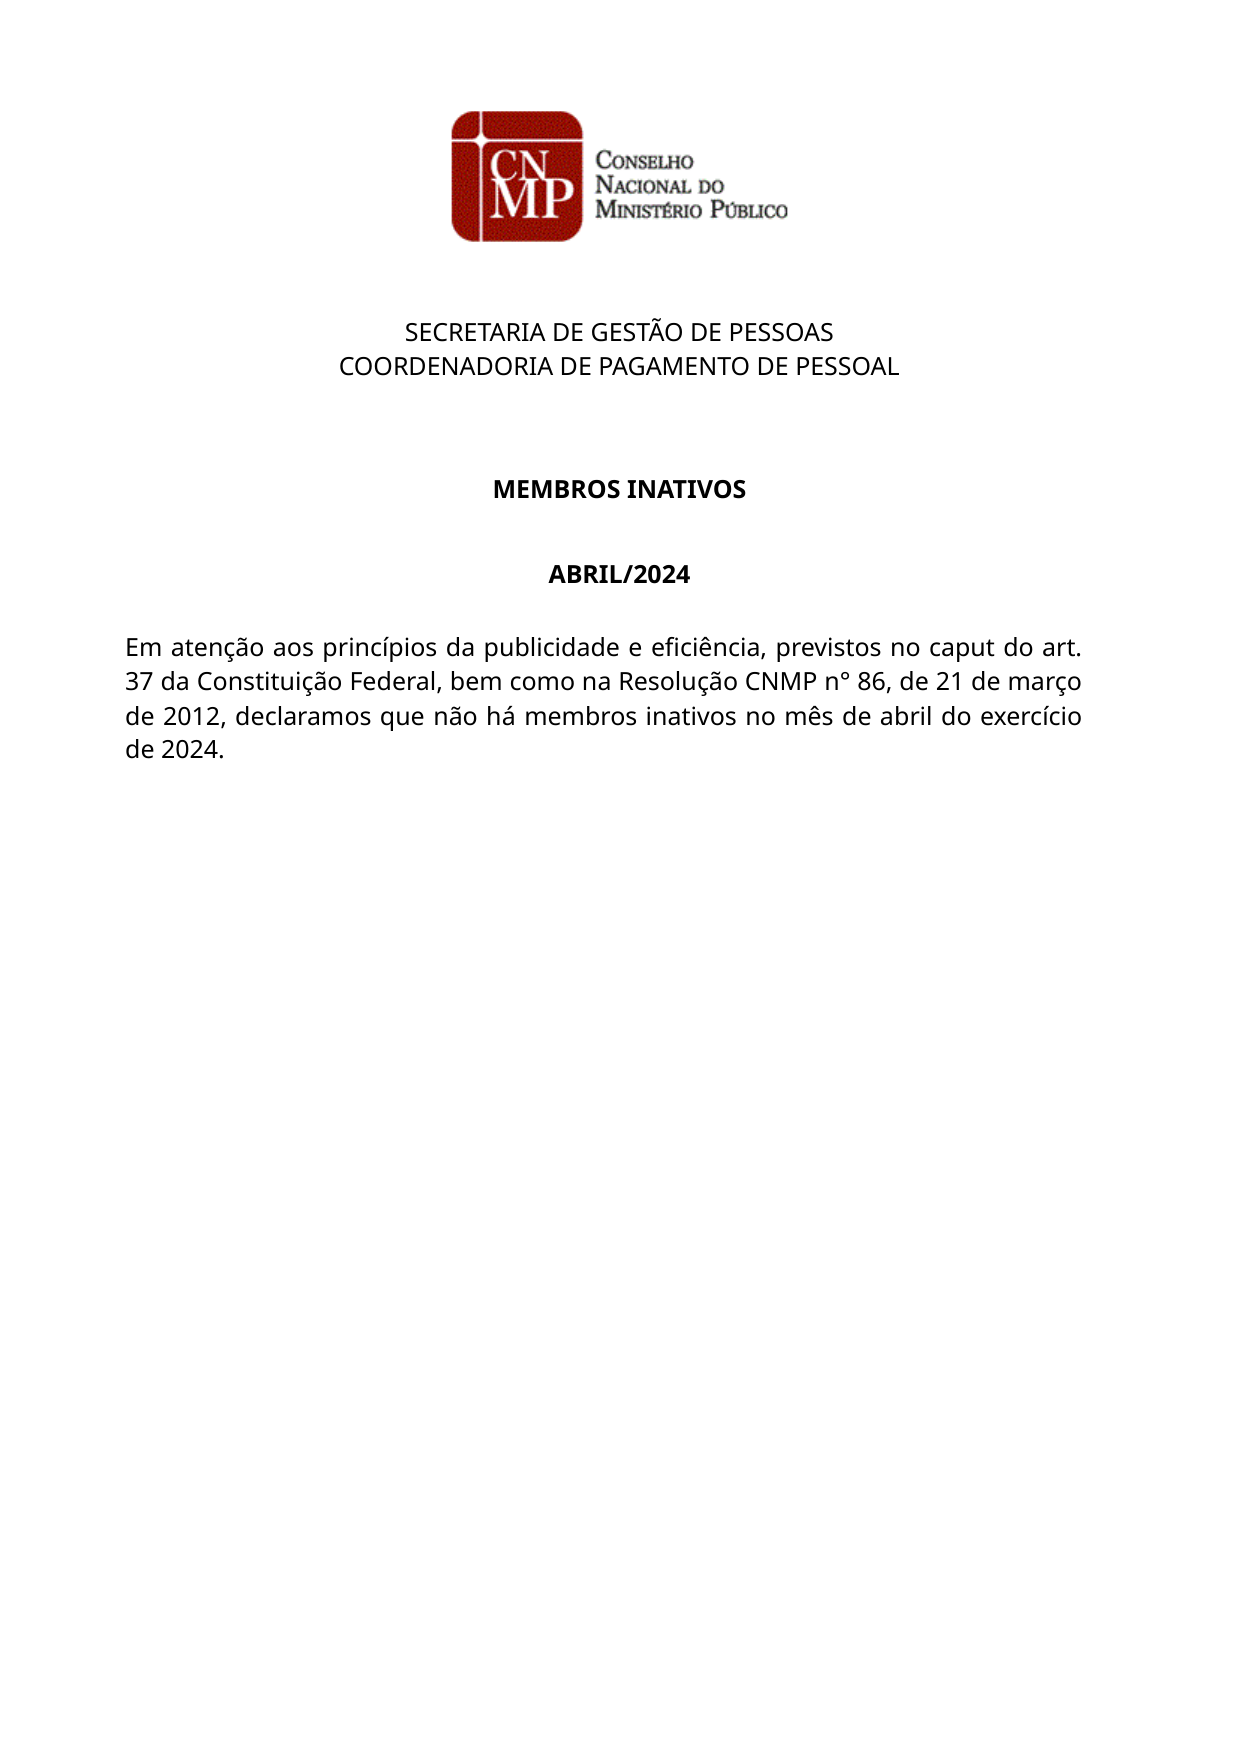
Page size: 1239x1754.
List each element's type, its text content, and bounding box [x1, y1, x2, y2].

table_cell [41, 518, 125, 556]
table_cell [41, 105, 125, 247]
table_cell [0, 248, 41, 315]
table_cell [1198, 556, 1239, 589]
table_cell [0, 590, 41, 630]
table_cell [1083, 518, 1198, 556]
table_cell ABRIL/2024 [41, 556, 1198, 589]
table_cell [1198, 630, 1239, 769]
table_cell [0, 518, 41, 556]
table_cell Em atenção aos princípios da publicidade e eficiência, previstos no caput do art. 37 da Constituição Federal, bem como na Resolução CNMP n° 86, de 21 de março de 2012, declaramos que não há membros inativos no mês de abril do exercício de 2024. [125, 630, 1083, 769]
table_cell [41, 630, 125, 769]
table_cell MEMBROS INATIVOS [41, 461, 1198, 517]
table_cell [0, 386, 41, 461]
table_cell [125, 248, 434, 315]
table_cell [434, 518, 802, 556]
table_cell [125, 105, 434, 247]
table_header [434, 0, 802, 105]
table_cell [41, 386, 125, 461]
table_cell [1198, 518, 1239, 556]
table_cell [125, 386, 434, 461]
table_header [0, 0, 41, 105]
table_cell [1198, 461, 1239, 517]
table_header [1083, 0, 1198, 105]
table_cell [434, 386, 802, 461]
table_cell [125, 518, 434, 556]
table_cell SECRETARIA DE GESTÃO DE PESSOAS COORDENADORIA DE PAGAMENTO DE PESSOAL [41, 315, 1198, 386]
table_cell [802, 248, 1083, 315]
table_cell [125, 590, 434, 630]
table_cell [1083, 386, 1198, 461]
table_header [125, 0, 434, 105]
table_cell [802, 518, 1083, 556]
table_cell [0, 461, 41, 517]
table_cell [0, 556, 41, 589]
table_cell [0, 315, 41, 386]
table_cell [1083, 590, 1198, 630]
table_cell [434, 248, 802, 315]
table_cell [1083, 105, 1198, 247]
table_header [802, 0, 1083, 105]
table_cell [1083, 630, 1198, 769]
table_cell [1198, 386, 1239, 461]
table_cell [802, 386, 1083, 461]
table_cell [1198, 315, 1239, 386]
table_cell [434, 590, 802, 630]
table_cell [1083, 248, 1198, 315]
table_cell [802, 105, 1083, 247]
table_cell [1198, 248, 1239, 315]
table_header [1198, 0, 1239, 105]
table_header [41, 0, 125, 105]
table_cell [1198, 105, 1239, 247]
table_cell [802, 590, 1083, 630]
table_cell [41, 590, 125, 630]
table_cell [1198, 590, 1239, 630]
table_cell [798, 105, 802, 247]
table_cell [0, 630, 41, 769]
table_cell [41, 248, 125, 315]
table_cell [0, 105, 41, 247]
